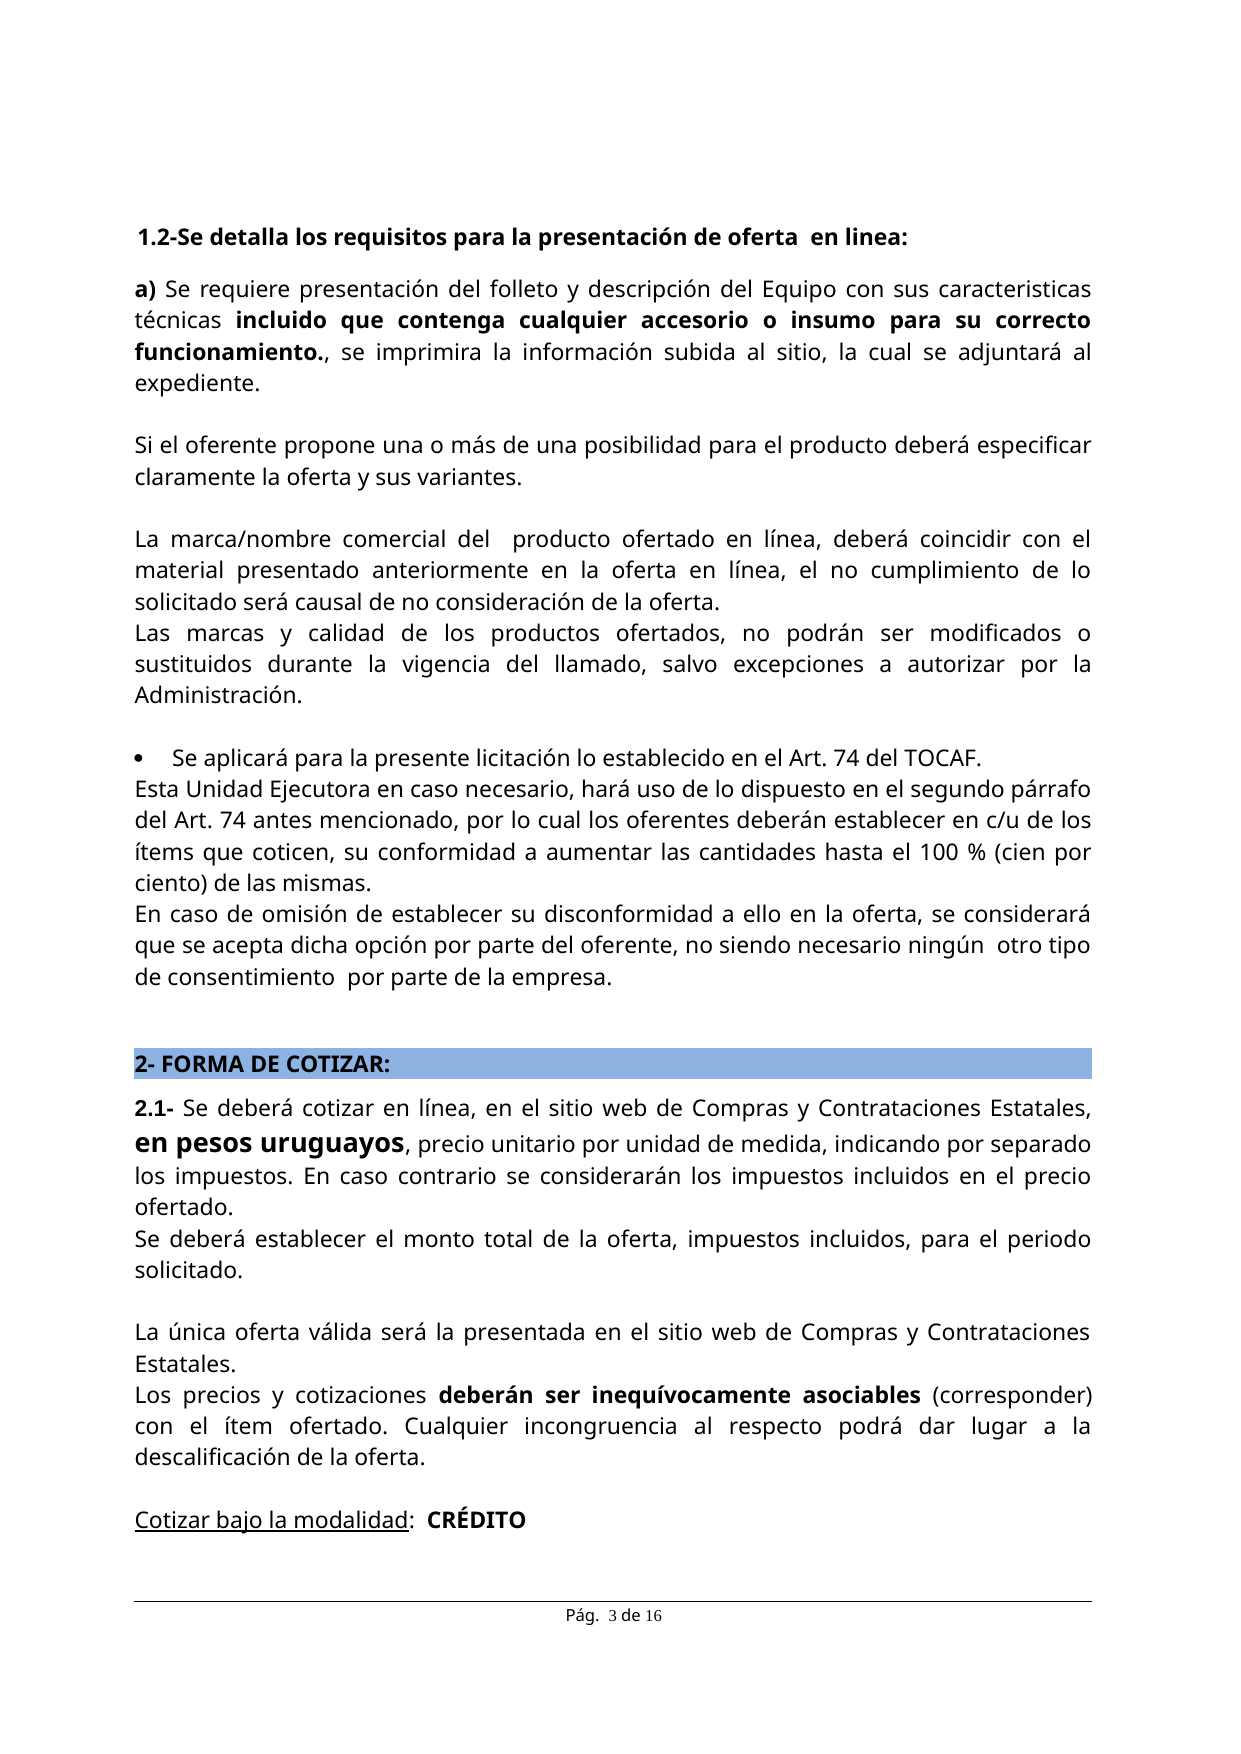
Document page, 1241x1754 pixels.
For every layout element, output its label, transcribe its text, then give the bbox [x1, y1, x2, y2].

subtitle 2- FORMA DE COTIZAR: [134, 1048, 1092, 1079]
text Se deberá establecer el monto total de la oferta, impuestos incluidos, para el periodo solicitado. [134, 1222, 1092, 1285]
text Si el oferente propone una o más de una posibilidad para el producto deberá especificar claramente la oferta y sus variantes. [134, 429, 1092, 492]
text 1.2-Se detalla los requisitos para la presentación de oferta en linea: [137, 221, 1092, 252]
text a) Se requiere presentación del folleto y descripción del Equipo con sus caracteristicas técnicas incluido que contenga cualquier accesorio o insumo para su correcto funcionamiento., se imprimira la información subida al sitio, la cual se adjuntará al expediente. [134, 273, 1092, 398]
text La única oferta válida será la presentada en el sitio web de Compras y Contrataciones Estatales. [134, 1316, 1092, 1379]
text Las marcas y calidad de los productos ofertados, no podrán ser modificados o sustituidos durante la vigencia del llamado, salvo excepciones a autorizar por la Administración. [134, 617, 1092, 711]
text Los precios y cotizaciones deberán ser inequívocamente asociables (corresponder) con el ítem ofertado. Cualquier incongruencia al respecto podrá dar lugar a la descalificación de la oferta. [134, 1379, 1092, 1472]
text En caso de omisión de establecer su disconformidad a ello en la oferta, se considerará que se acepta dicha opción por parte del oferente, no siendo necesario ningún otro tipo de consentimiento por parte de la empresa. [134, 898, 1093, 992]
text Cotizar bajo la modalidad: CRÉDITO [134, 1504, 1092, 1535]
text 2.1- Se deberá cotizar en línea, en el sitio web de Compras y Contrataciones Estatales, en pesos uruguayos, precio unitario por unidad de medida, indicando por separado los impuestos. En caso contrario se considerarán los impuestos incluidos en el precio ofertado. [134, 1092, 1092, 1222]
list Se aplicará para la presente licitación lo establecido en el Art. 74 del TOCAF. [134, 742, 1093, 773]
text Esta Unidad Ejecutora en caso necesario, hará uso de lo dispuesto en el segundo párrafo del Art. 74 antes mencionado, por lo cual los oferentes deberán establecer en c/u de los ítems que coticen, su conformidad a aumentar las cantidades hasta el 100 % (cien por ciento) de las mismas. [134, 773, 1093, 898]
text La marca/nombre comercial del producto ofertado en línea, deberá coincidir con el material presentado anteriormente en la oferta en línea, el no cumplimiento de lo solicitado será causal de no consideración de la oferta. [134, 523, 1092, 617]
